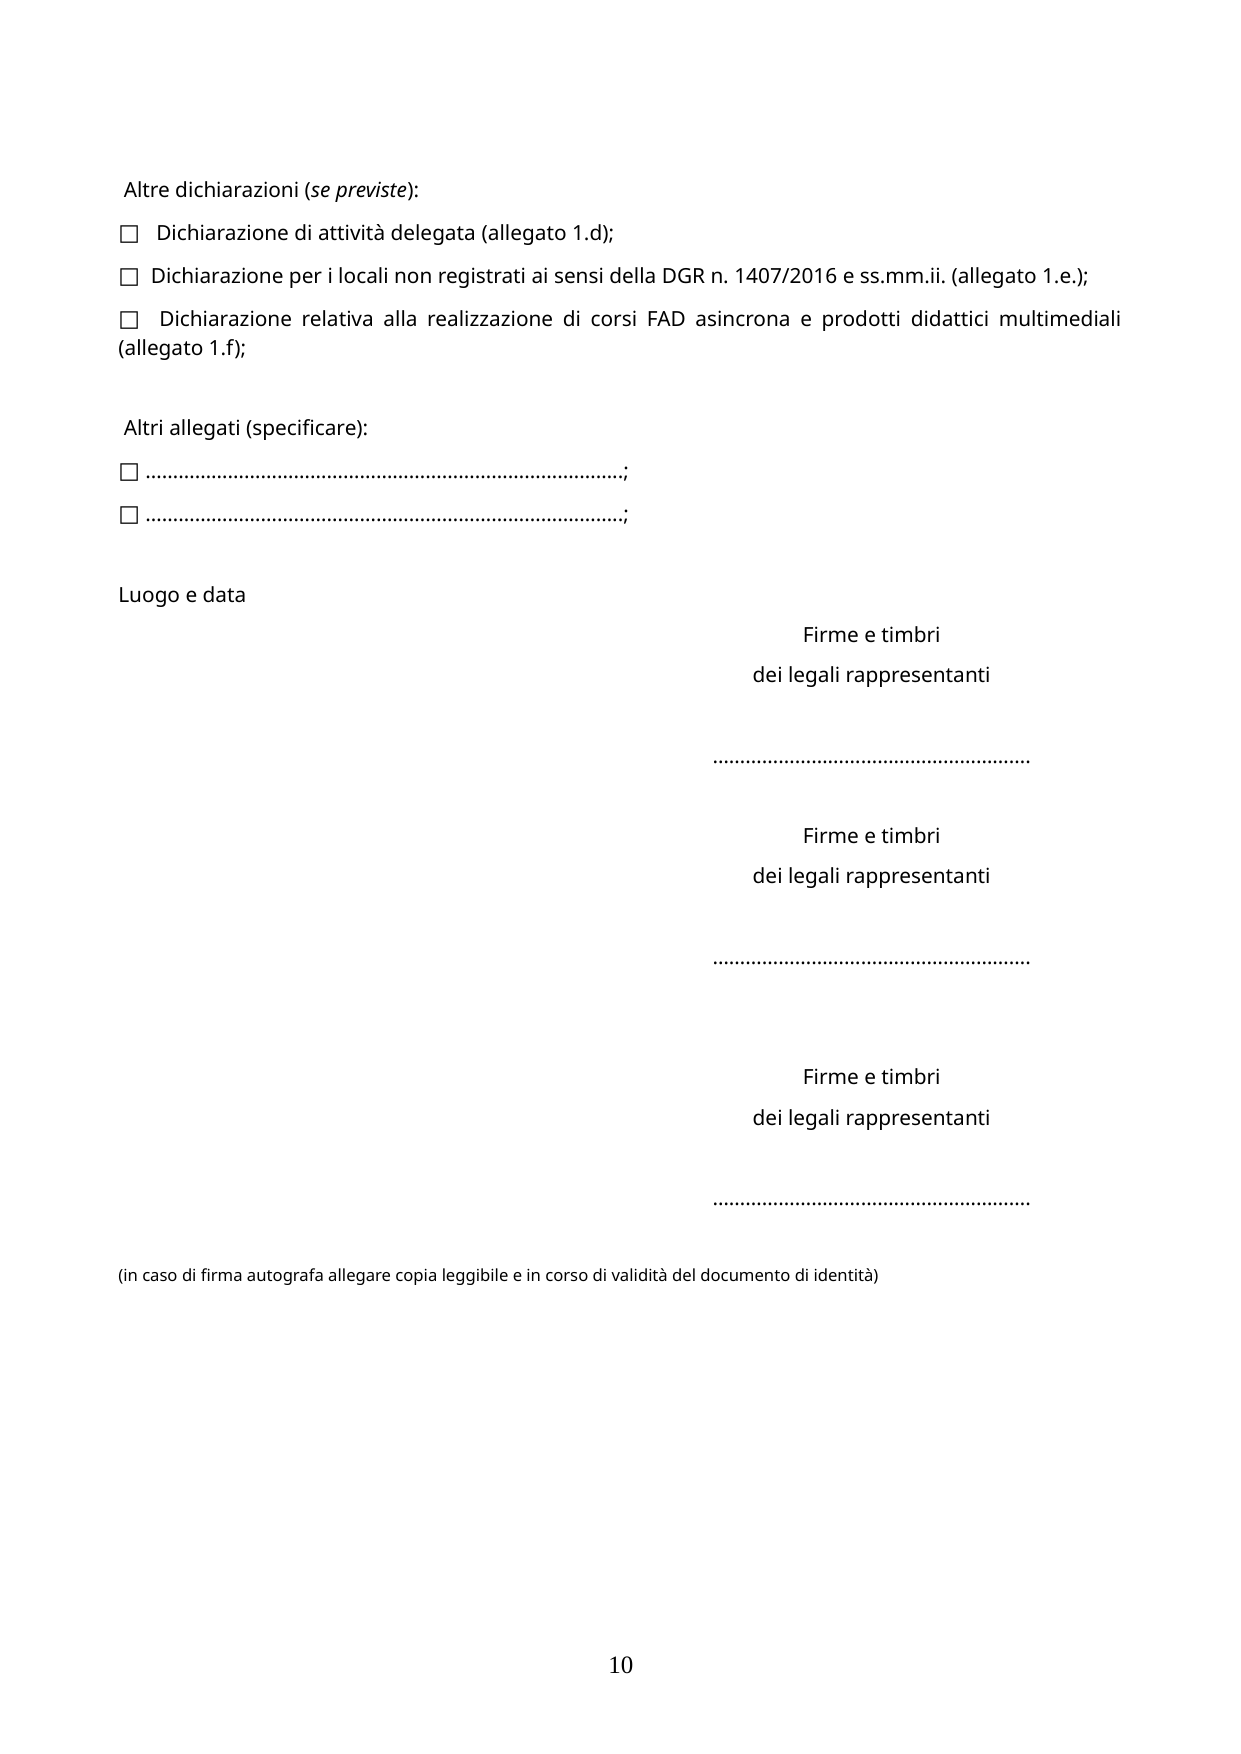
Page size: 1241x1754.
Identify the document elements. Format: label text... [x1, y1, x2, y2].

text dei legali rappresentanti [620, 861, 1123, 890]
text …………………………………………………. [620, 741, 1123, 769]
text Altri allegati (specificare): [118, 413, 1123, 442]
text □ Dichiarazione di attività delegata (allegato 1.d); [118, 216, 1123, 247]
text …………………………………………………. [620, 1183, 1123, 1212]
text Altre dichiarazioni (se previste): [118, 175, 1123, 204]
text dei legali rappresentanti [620, 1103, 1123, 1131]
text dei legali rappresentanti [620, 660, 1123, 689]
text Luogo e data [118, 580, 1123, 608]
text □ Dichiarazione per i locali non registrati ai sensi della DGR n. 1407/2016 e ss.mm.ii. (allegato 1.e.); [118, 258, 1123, 290]
text □ ………………………………………………………………….………..; [118, 454, 1123, 485]
text □ ………………………………………………………………….………..; [118, 497, 1123, 528]
text Firme e timbri [620, 1062, 1123, 1091]
text (in caso di firma autografa allegare copia leggibile e in corso di validità del documento di identità) [118, 1263, 1123, 1286]
text Firme e timbri [620, 620, 1123, 649]
text □ Dichiarazione relativa alla realizzazione di corsi FAD asincrona e prodotti didattici multimediali (allegato 1.f); [118, 302, 1123, 361]
text …………………………………………………. [620, 942, 1123, 970]
text Firme e timbri [620, 821, 1123, 850]
